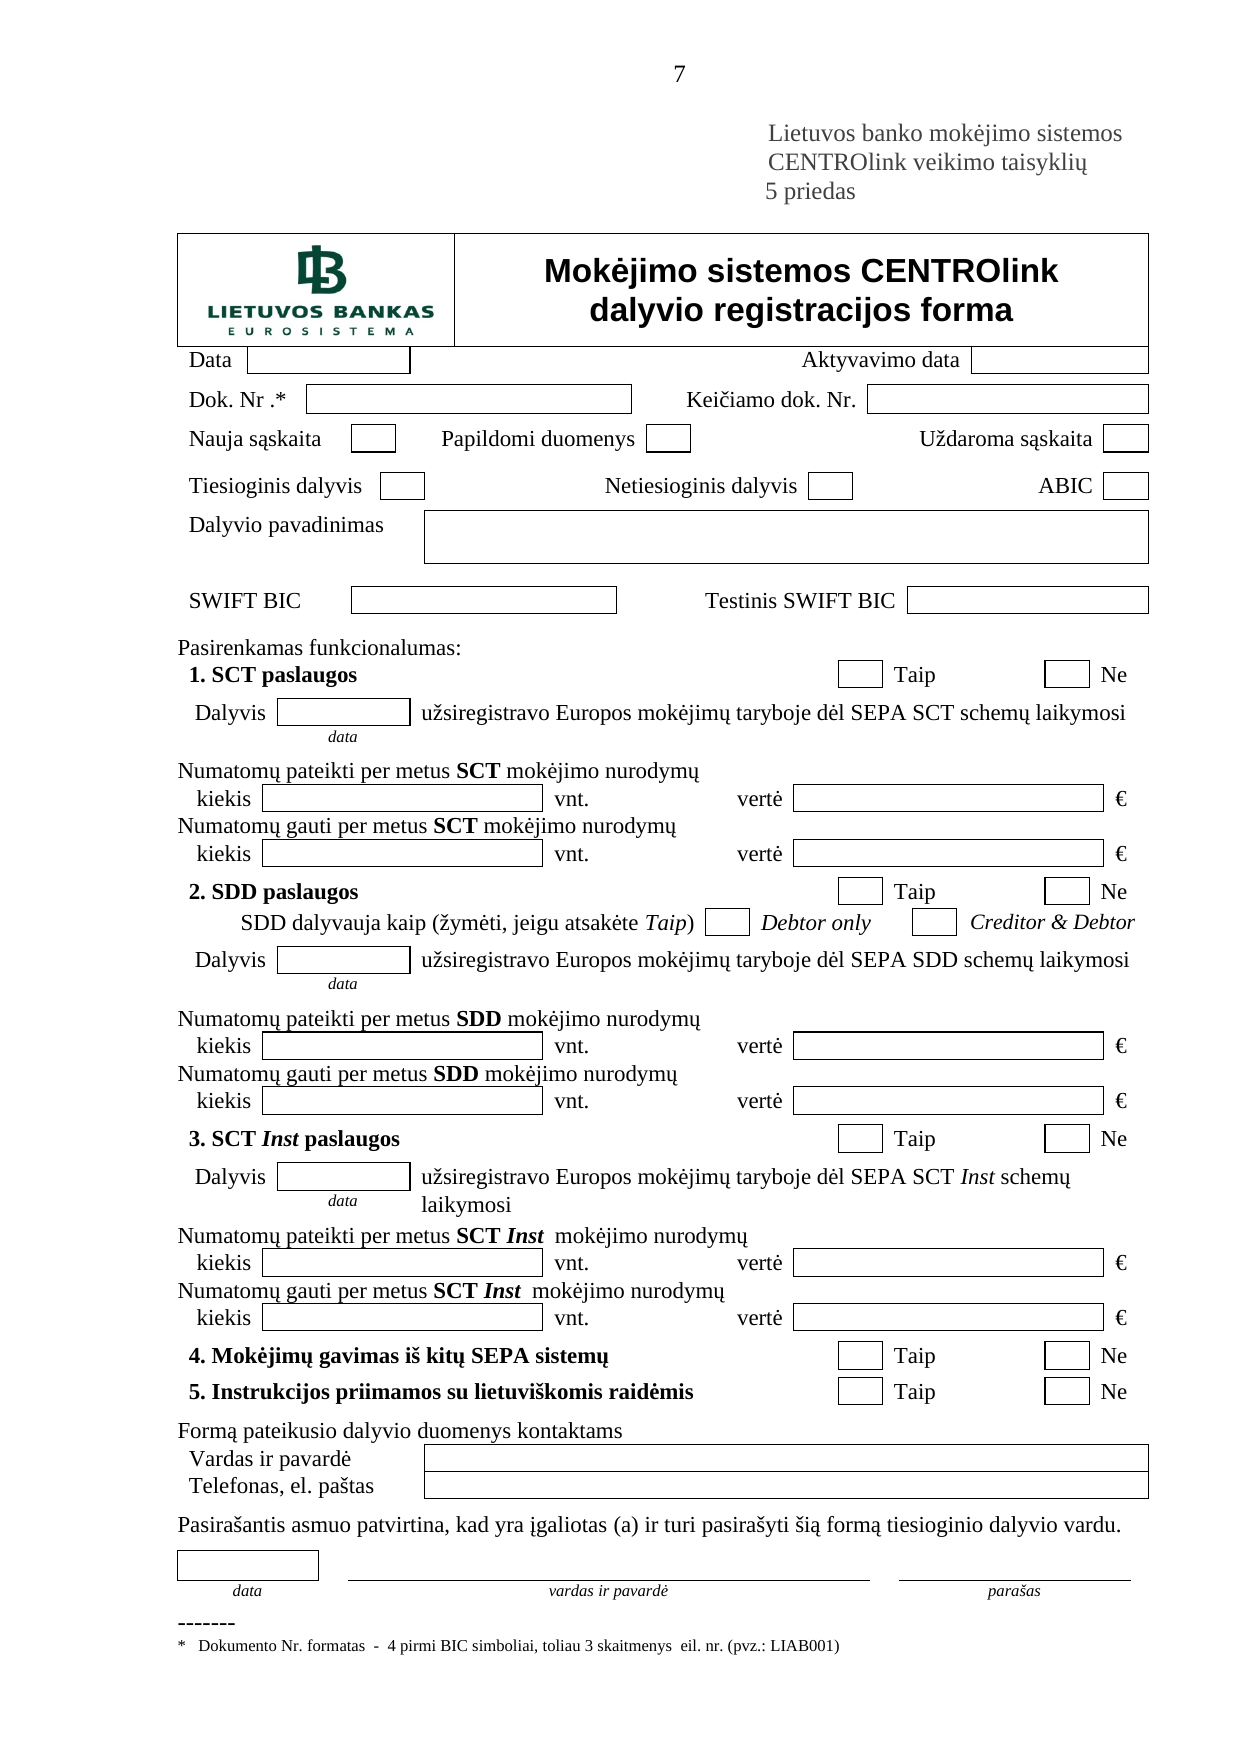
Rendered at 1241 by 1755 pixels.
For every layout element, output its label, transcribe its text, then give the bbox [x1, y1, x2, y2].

table_header Dalyvio pavadinimas [177, 510, 424, 563]
table_header [899, 1550, 1131, 1579]
table_header Taip [883, 660, 1044, 687]
table_header [425, 1445, 1148, 1471]
table_header Taip [883, 877, 1044, 904]
table_header Taip [883, 1124, 1044, 1152]
table_cell [319, 1580, 348, 1600]
table_header [913, 909, 956, 935]
table_header Taip [883, 1341, 1044, 1368]
table_cell data [277, 1191, 410, 1217]
table_header [839, 661, 882, 687]
table_header [794, 1087, 1103, 1114]
table_header kiekis [177, 1031, 262, 1059]
text Lietuvos banko mokėjimo sistemos [768, 118, 1181, 147]
table_header vnt. [543, 784, 602, 811]
table_header [278, 699, 409, 725]
table_cell [177, 1190, 277, 1217]
table_header užsiregistravo Europos mokėjimų taryboje dėl SEPA SCT Inst schemų [411, 1162, 1148, 1190]
text Pasirenkamas funkcionalumas: [177, 633, 1181, 660]
table_header Ne [1090, 1124, 1148, 1152]
table_header [278, 947, 409, 973]
table_header 2. SDD paslaugos [177, 877, 838, 904]
table_header vnt. [543, 1248, 602, 1276]
table_header vertė [602, 1031, 793, 1059]
table_header [1104, 473, 1148, 499]
table_header € [1104, 839, 1148, 866]
table_header [319, 1550, 348, 1579]
table_cell [972, 347, 1148, 373]
text ------- [177, 1607, 1181, 1636]
table_header [352, 425, 395, 451]
table_header [178, 1551, 318, 1579]
text Numatomų gauti per metus SCT mokėjimo nurodymų [177, 812, 1181, 839]
table_header [263, 785, 542, 811]
table_cell data [177, 1581, 319, 1600]
table_header [647, 425, 690, 451]
table_header Vardas ir pavardė [177, 1444, 424, 1471]
table_header Testinis SWIFT BIC [617, 586, 907, 613]
table_header Ne [1090, 660, 1148, 687]
table_header vertė [602, 1086, 793, 1114]
table_header [794, 1033, 1103, 1059]
table_header Uždaroma sąskaita [691, 424, 1103, 451]
table_cell parašas [899, 1581, 1131, 1600]
text CENTROlink veikimo taisyklių [768, 147, 1181, 176]
table_header vertė [602, 1303, 793, 1330]
table_cell Telefonas, el. paštas [177, 1471, 424, 1498]
table_header [263, 1087, 542, 1114]
table_header [307, 385, 631, 413]
table_cell laikymosi [410, 1190, 1148, 1217]
table_header [1046, 661, 1089, 687]
table_cell Data [177, 347, 247, 373]
table_header [870, 1550, 899, 1579]
table_header kiekis [177, 1086, 262, 1114]
table_cell [870, 1580, 899, 1600]
table_header Dalyvis [177, 946, 277, 973]
text Numatomų pateikti per metus SCT mokėjimo nurodymų [177, 757, 1181, 784]
table_header užsiregistravo Europos mokėjimų taryboje dėl SEPA SCT schemų laikymosi [411, 698, 1148, 725]
table_header ABIC [853, 472, 1103, 499]
table_cell [411, 347, 779, 373]
text Pasirašantis asmuo patvirtina, kad yra įgaliotas (a) ir turi pasirašyti šią formą tiesioginio dalyvio vardu. [177, 1511, 1181, 1538]
table_header kiekis [177, 1303, 262, 1330]
table_header kiekis [177, 839, 262, 866]
table_header Mokėjimo sistemos CENTROlink dalyvio registracijos forma [455, 234, 1148, 346]
table_header vnt. [543, 839, 602, 866]
table_cell vardas ir pavardė [348, 1581, 870, 1600]
table_header [381, 473, 424, 499]
text Numatomų pateikti per metus SDD mokėjimo nurodymų [177, 1005, 1181, 1031]
table_header vertė [602, 784, 793, 811]
table_header Netiesioginis dalyvis [425, 472, 808, 499]
table_header vnt. [543, 1031, 602, 1059]
table_cell data [277, 974, 410, 1000]
table_header SWIFT BIC [177, 586, 351, 613]
table_header [263, 1304, 542, 1330]
table_header [839, 1342, 882, 1368]
table_header [278, 1163, 409, 1190]
table_header [425, 511, 1148, 563]
table_header Taip [883, 1377, 1044, 1404]
table_header 1. SCT paslaugos [177, 660, 838, 687]
text Numatomų gauti per metus SCT Inst mokėjimo nurodymų [177, 1277, 1181, 1303]
table_cell Aktyvavimo data [779, 347, 971, 373]
table_header [348, 1550, 870, 1579]
table_header 4. Mokėjimų gavimas iš kitų SEPA sistemų [177, 1341, 838, 1368]
table_header [794, 1304, 1103, 1330]
table_header [839, 878, 882, 904]
table_header 5. Instrukcijos priimamos su lietuviškomis raidėmis [177, 1377, 838, 1404]
table_header [868, 385, 1148, 413]
table_header vnt. [543, 1303, 602, 1330]
table_header Debtor only [750, 908, 912, 935]
table_header [839, 1378, 882, 1404]
table_cell [425, 1472, 1148, 1498]
table_header [794, 840, 1103, 866]
table_header Keičiamo dok. Nr. [632, 384, 867, 413]
table_header Ne [1090, 1377, 1148, 1404]
text 5 priedas [702, 176, 1181, 204]
table_header € [1104, 1303, 1148, 1330]
table_header [352, 587, 616, 613]
table_header kiekis [177, 784, 262, 811]
table_header [263, 1249, 542, 1276]
table_header Ne [1090, 1341, 1148, 1368]
table_header vertė [602, 1248, 793, 1276]
table_header € [1104, 1086, 1148, 1114]
table_header [1046, 1378, 1089, 1404]
table_cell data [277, 726, 410, 753]
table_header [794, 785, 1103, 811]
text Numatomų pateikti per metus SCT Inst mokėjimo nurodymų [177, 1222, 1181, 1248]
table_header 3. SCT Inst paslaugos [177, 1124, 838, 1152]
table_header [839, 1125, 882, 1152]
text Formą pateikusio dalyvio duomenys kontaktams [177, 1417, 1181, 1443]
table_header Ne [1090, 877, 1148, 904]
table_header [263, 840, 542, 866]
table_header [1046, 1342, 1089, 1368]
table_header užsiregistravo Europos mokėjimų taryboje dėl SEPA SDD schemų laikymosi [411, 946, 1148, 973]
table_header Tiesioginis dalyvis [177, 472, 380, 499]
table_header [908, 587, 1148, 613]
table_cell [410, 973, 1148, 1000]
table_header Dalyvis [177, 1162, 277, 1190]
table_header vertė [602, 839, 793, 866]
table_header [263, 1033, 542, 1059]
table_header Nauja sąskaita [177, 424, 351, 451]
table_cell [248, 347, 409, 373]
table_header € [1104, 1248, 1148, 1276]
table_header [794, 1249, 1103, 1276]
table_header Creditor & Debtor [957, 908, 1148, 935]
table_header € [1104, 1031, 1148, 1059]
text Numatomų gauti per metus SDD mokėjimo nurodymų [177, 1060, 1181, 1086]
table_header Dok. Nr .* [177, 384, 306, 413]
table_cell [410, 725, 1148, 753]
table_header [706, 909, 749, 935]
table_header vnt. [543, 1086, 602, 1114]
table_header € [1104, 784, 1148, 811]
table_header kiekis [177, 1248, 262, 1276]
table_header [809, 473, 852, 499]
table_header Dalyvis [177, 698, 277, 725]
table_header [1046, 1125, 1089, 1152]
table_cell [177, 725, 277, 753]
text * Dokumento Nr. formatas - 4 pirmi BIC simboliai, toliau 3 skaitmenys eil. nr. (pvz.: LIAB001) [177, 1636, 1181, 1655]
table_header Papildomi duomenys [396, 424, 646, 451]
table_header [178, 234, 188, 346]
table_cell [177, 973, 277, 1000]
table_header SDD dalyvauja kaip (žymėti, jeigu atsakėte Taip) [177, 908, 705, 935]
table_header [1046, 878, 1089, 904]
table_header [1104, 425, 1148, 451]
